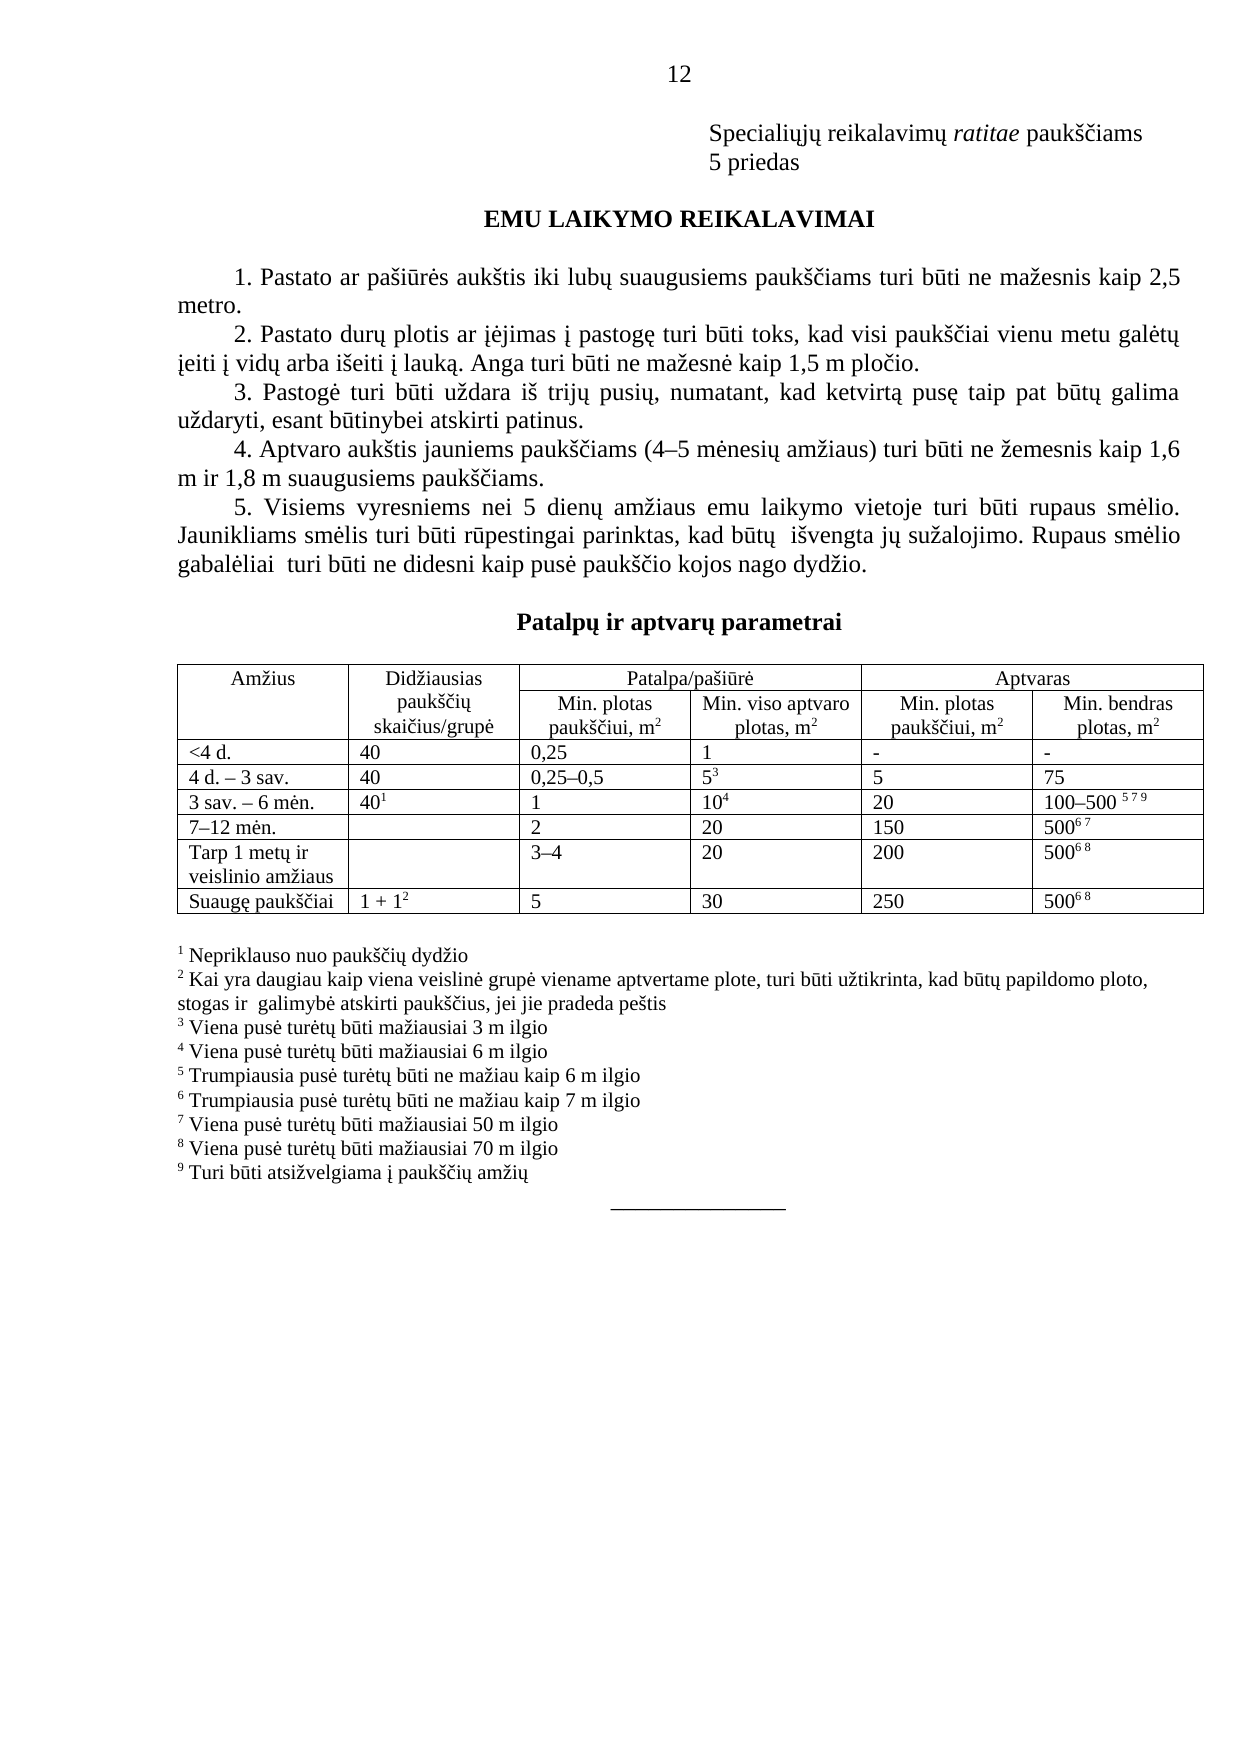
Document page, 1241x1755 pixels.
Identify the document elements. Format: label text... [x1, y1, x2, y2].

text 5. Visiems vyresniems nei 5 dienų amžiaus emu laikymo vietoje turi būti rupaus smėlio. Jaunikliams smėlis turi būti rūpestingai parinktas, kad būtų išvengta jų sužalojimo. Rupaus smėlio gabalėliai turi būti ne didesni kaip pusė paukščio kojos nago dydžio. [177, 492, 1181, 578]
table_cell - [1033, 740, 1203, 764]
table_cell 5006 8 [1033, 840, 1203, 888]
text 8 Viena pusė turėtų būti mažiausiai 70 m ilgio [177, 1136, 1181, 1160]
table_cell 5006 8 [1033, 889, 1203, 913]
table_cell 20 [691, 840, 861, 888]
table_cell Min. plotas paukščiui, m2 [862, 691, 1032, 739]
table_cell 0,25–0,5 [520, 765, 690, 789]
table_header Didžiausias paukščių skaičius/grupė [349, 665, 519, 739]
table_cell 5 [520, 889, 690, 913]
table_cell 2 [520, 815, 690, 839]
table_cell 7–12 mėn. [178, 815, 348, 839]
table_cell Tarp 1 metų ir veislinio amžiaus [178, 840, 348, 888]
text ______________ [215, 1184, 1181, 1212]
table_cell 20 [691, 815, 861, 839]
table_cell 20 [862, 790, 1032, 814]
table_cell Min. bendras plotas, m2 [1033, 691, 1203, 739]
text 5 Trumpiausia pusė turėtų būti ne mažiau kaip 6 m ilgio [177, 1063, 1181, 1087]
table_header Aptvaras [862, 665, 1203, 689]
text 9 Turi būti atsižvelgiama į paukščių amžių [177, 1160, 1181, 1184]
table_cell - [862, 740, 1032, 764]
table_cell [349, 840, 519, 888]
table_cell 1 [520, 790, 690, 814]
text 2. Pastato durų plotis ar įėjimas į pastogę turi būti toks, kad visi paukščiai vienu metu galėtų įeiti į vidų arba išeiti į lauką. Anga turi būti ne mažesnė kaip 1,5 m pločio. [177, 319, 1181, 377]
table_cell 53 [691, 765, 861, 789]
text Patalpų ir aptvarų parametrai [177, 607, 1181, 636]
table_cell 200 [862, 840, 1032, 888]
table_cell 3–4 [520, 840, 690, 888]
table_cell 40 [349, 765, 519, 789]
text 4 Viena pusė turėtų būti mažiausiai 6 m ilgio [177, 1039, 1181, 1063]
text 2 Kai yra daugiau kaip viena veislinė grupė viename aptvertame plote, turi būti užtikrinta, kad būtų papildomo ploto, stogas ir galimybė atskirti paukščius, jei jie pradeda peštis [177, 967, 1181, 1015]
text 3 Viena pusė turėtų būti mažiausiai 3 m ilgio [177, 1015, 1181, 1039]
table_cell Min. viso aptvaro plotas, m2 [691, 691, 861, 739]
table_header Patalpa/pašiūrė [520, 665, 861, 689]
table_cell 30 [691, 889, 861, 913]
text 5 priedas [177, 147, 1181, 176]
table_cell 3 sav. – 6 mėn. [178, 790, 348, 814]
text EMU LAIKYMO REIKALAVIMAI [177, 204, 1181, 233]
text 6 Trumpiausia pusė turėtų būti ne mažiau kaip 7 m ilgio [177, 1087, 1181, 1112]
table_cell [349, 815, 519, 839]
table_cell 5 [862, 765, 1032, 789]
table_cell 1 [691, 740, 861, 764]
text Specialiųjų reikalavimų ratitae paukščiams [709, 118, 1181, 147]
table_cell 150 [862, 815, 1032, 839]
table_cell 40 [349, 740, 519, 764]
text 7 Viena pusė turėtų būti mažiausiai 50 m ilgio [177, 1112, 1181, 1136]
table_header Amžius [178, 665, 348, 739]
table_cell 100–500 5 7 9 [1033, 790, 1203, 814]
table_cell 5006 7 [1033, 815, 1203, 839]
table_cell 4 d. – 3 sav. [178, 765, 348, 789]
table_cell 104 [691, 790, 861, 814]
table_cell Suaugę paukščiai [178, 889, 348, 913]
text 4. Aptvaro aukštis jauniems paukščiams (4–5 mėnesių amžiaus) turi būti ne žemesnis kaip 1,6 m ir 1,8 m suaugusiems paukščiams. [177, 434, 1181, 492]
table_cell <4 d. [178, 740, 348, 764]
table_cell 1 + 12 [349, 889, 519, 913]
text 1 Nepriklauso nuo paukščių dydžio [177, 943, 1181, 967]
table_cell 0,25 [520, 740, 690, 764]
text 1. Pastato ar pašiūrės aukštis iki lubų suaugusiems paukščiams turi būti ne mažesnis kaip 2,5 metro. [177, 262, 1181, 319]
text 3. Pastogė turi būti uždara iš trijų pusių, numatant, kad ketvirtą pusę taip pat būtų galima uždaryti, esant būtinybei atskirti patinus. [177, 377, 1181, 434]
table_cell 401 [349, 790, 519, 814]
table_cell Min. plotas paukščiui, m2 [520, 691, 690, 739]
table_cell 250 [862, 889, 1032, 913]
table_cell 75 [1033, 765, 1203, 789]
